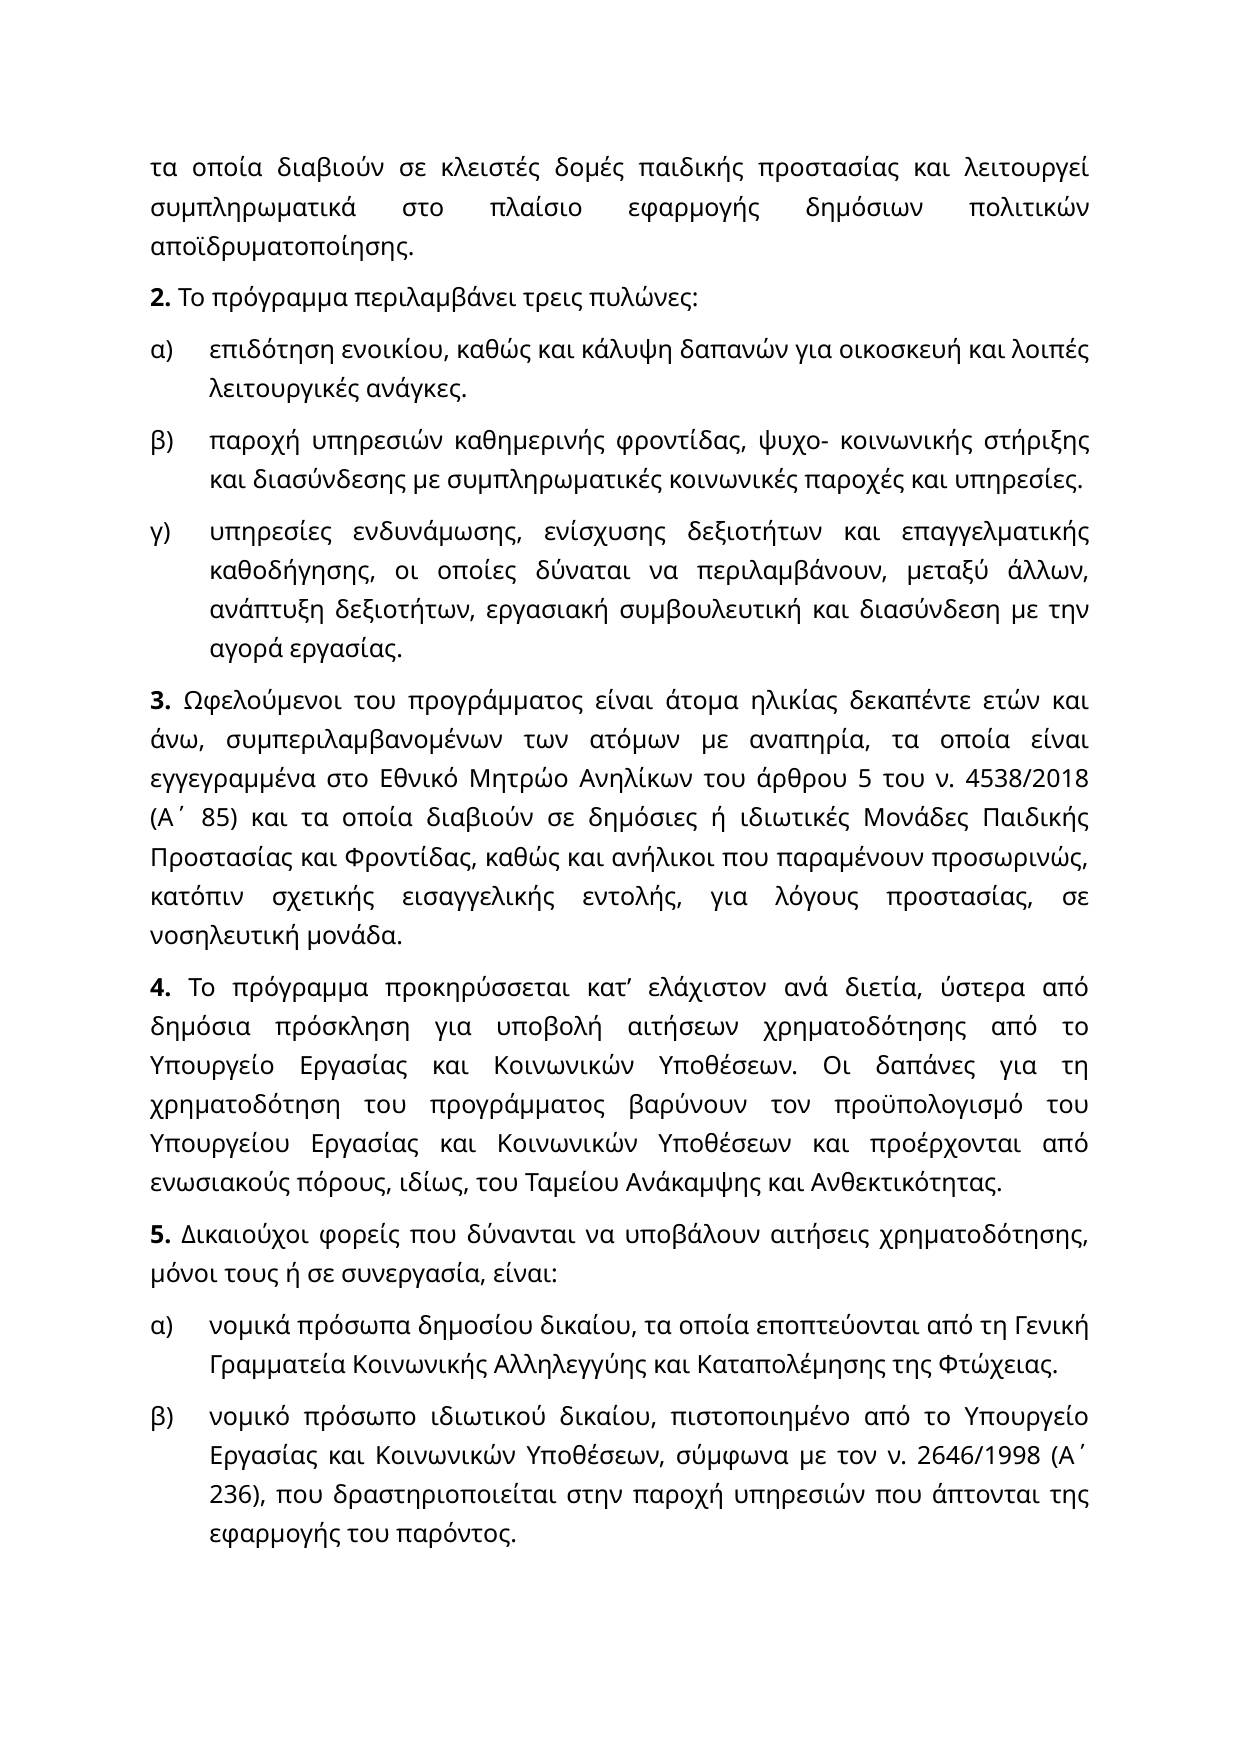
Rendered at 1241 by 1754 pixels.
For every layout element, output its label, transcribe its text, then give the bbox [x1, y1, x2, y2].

list α) νομικά πρόσωπα δημοσίου δικαίου, τα οποία εποπτεύονται από τη Γενική Γραμματεία Κοινωνικής Αλληλεγγύης και Καταπολέμησης της Φτώχειας. [150, 1307, 1090, 1381]
list α) επιδότηση ενοικίου, καθώς και κάλυψη δαπανών για οικοσκευή και λοιπές λειτουργικές ανάγκες. [150, 332, 1090, 405]
text 3. Ωφελούμενοι του προγράμματος είναι άτομα ηλικίας δεκαπέντε ετών και άνω, συμπεριλαμβανομένων των ατόμων με αναπηρία, τα οποία είναι εγγεγραμμένα στο Εθνικό Μητρώο Ανηλίκων του άρθρου 5 του ν. 4538/2018 (Α΄ 85) και τα οποία διαβιούν σε δημόσιες ή ιδιωτικές Μονάδες Παιδικής Προστασίας και Φροντίδας, καθώς και ανήλικοι που παραμένουν προσωρινώς, κατόπιν σχετικής εισαγγελικής εντολής, για λόγους προστασίας, σε νοσηλευτική μονάδα. [150, 682, 1090, 952]
text 4. Το πρόγραμμα προκηρύσσεται κατ’ ελάχιστον ανά διετία, ύστερα από δημόσια πρόσκληση για υποβολή αιτήσεων χρηματοδότησης από το Υπουργείο Εργασίας και Κοινωνικών Υποθέσεων. Οι δαπάνες για τη χρηματοδότηση του προγράμματος βαρύνουν τον προϋπολογισμό του Υπουργείου Εργασίας και Κοινωνικών Υποθέσεων και προέρχονται από ενωσιακούς πόρους, ιδίως, του Ταμείου Ανάκαμψης και Ανθεκτικότητας. [150, 969, 1090, 1199]
text 2. Το πρόγραμμα περιλαμβάνει τρεις πυλώνες: [150, 280, 1090, 314]
list β) παροχή υπηρεσιών καθημερινής φροντίδας, ψυχο- κοινωνικής στήριξης και διασύνδεσης με συμπληρωματικές κοινωνικές παροχές και υπηρεσίες. [150, 422, 1090, 496]
list γ) υπηρεσίες ενδυνάμωσης, ενίσχυσης δεξιοτήτων και επαγγελματικής καθοδήγησης, οι οποίες δύναται να περιλαμβάνουν, μεταξύ άλλων, ανάπτυξη δεξιοτήτων, εργασιακή συμβουλευτική και διασύνδεση με την αγορά εργασίας. [150, 513, 1090, 665]
list β) νομικό πρόσωπο ιδιωτικού δικαίου, πιστοποιημένο από το Υπουργείο Εργασίας και Κοινωνικών Υποθέσεων, σύμφωνα με τον ν. 2646/1998 (Α΄ 236), που δραστηριοποιείται στην παροχή υπηρεσιών που άπτονται της εφαρμογής του παρόντος. [150, 1398, 1090, 1550]
text τα οποία διαβιούν σε κλειστές δομές παιδικής προστασίας και λειτουργεί συμπληρωματικά στο πλαίσιο εφαρμογής δημόσιων πολιτικών αποϊδρυματοποίησης. [150, 150, 1090, 262]
text 5. Δικαιούχοι φορείς που δύνανται να υποβάλουν αιτήσεις χρηματοδότησης, μόνοι τους ή σε συνεργασία, είναι: [150, 1217, 1090, 1290]
